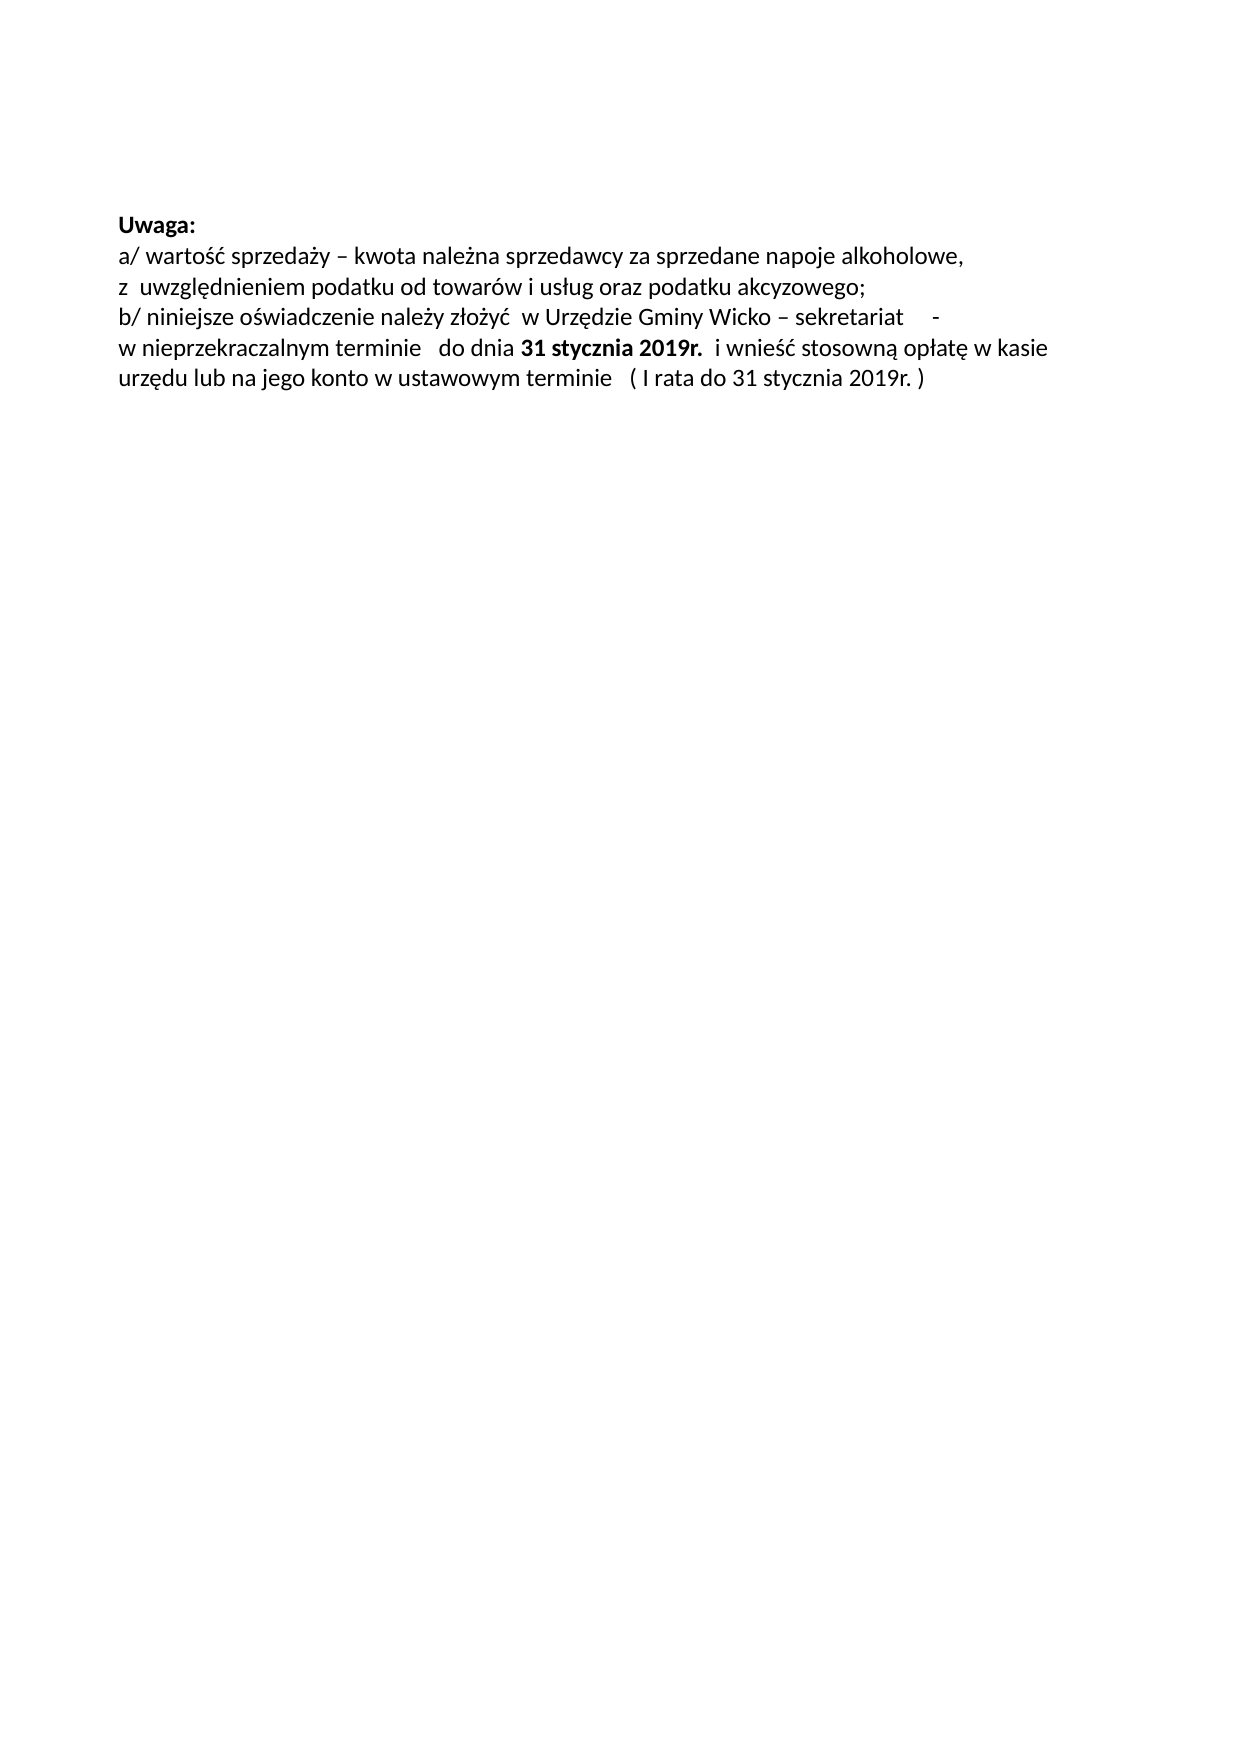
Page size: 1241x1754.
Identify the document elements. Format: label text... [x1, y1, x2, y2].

text b/ niniejsze oświadczenie należy złożyć w Urzędzie Gminy Wicko – sekretariat - w nieprzekraczalnym terminie do dnia 31 stycznia 2019r. i wnieść stosowną opłatę w kasie urzędu lub na jego konto w ustawowym terminie ( I rata do 31 stycznia 2019r. ) [118, 301, 1122, 393]
text Uwaga: [118, 210, 1122, 240]
text a/ wartość sprzedaży – kwota należna sprzedawcy za sprzedane napoje alkoholowe, z uwzględnieniem podatku od towarów i usług oraz podatku akcyzowego; [118, 240, 1122, 301]
